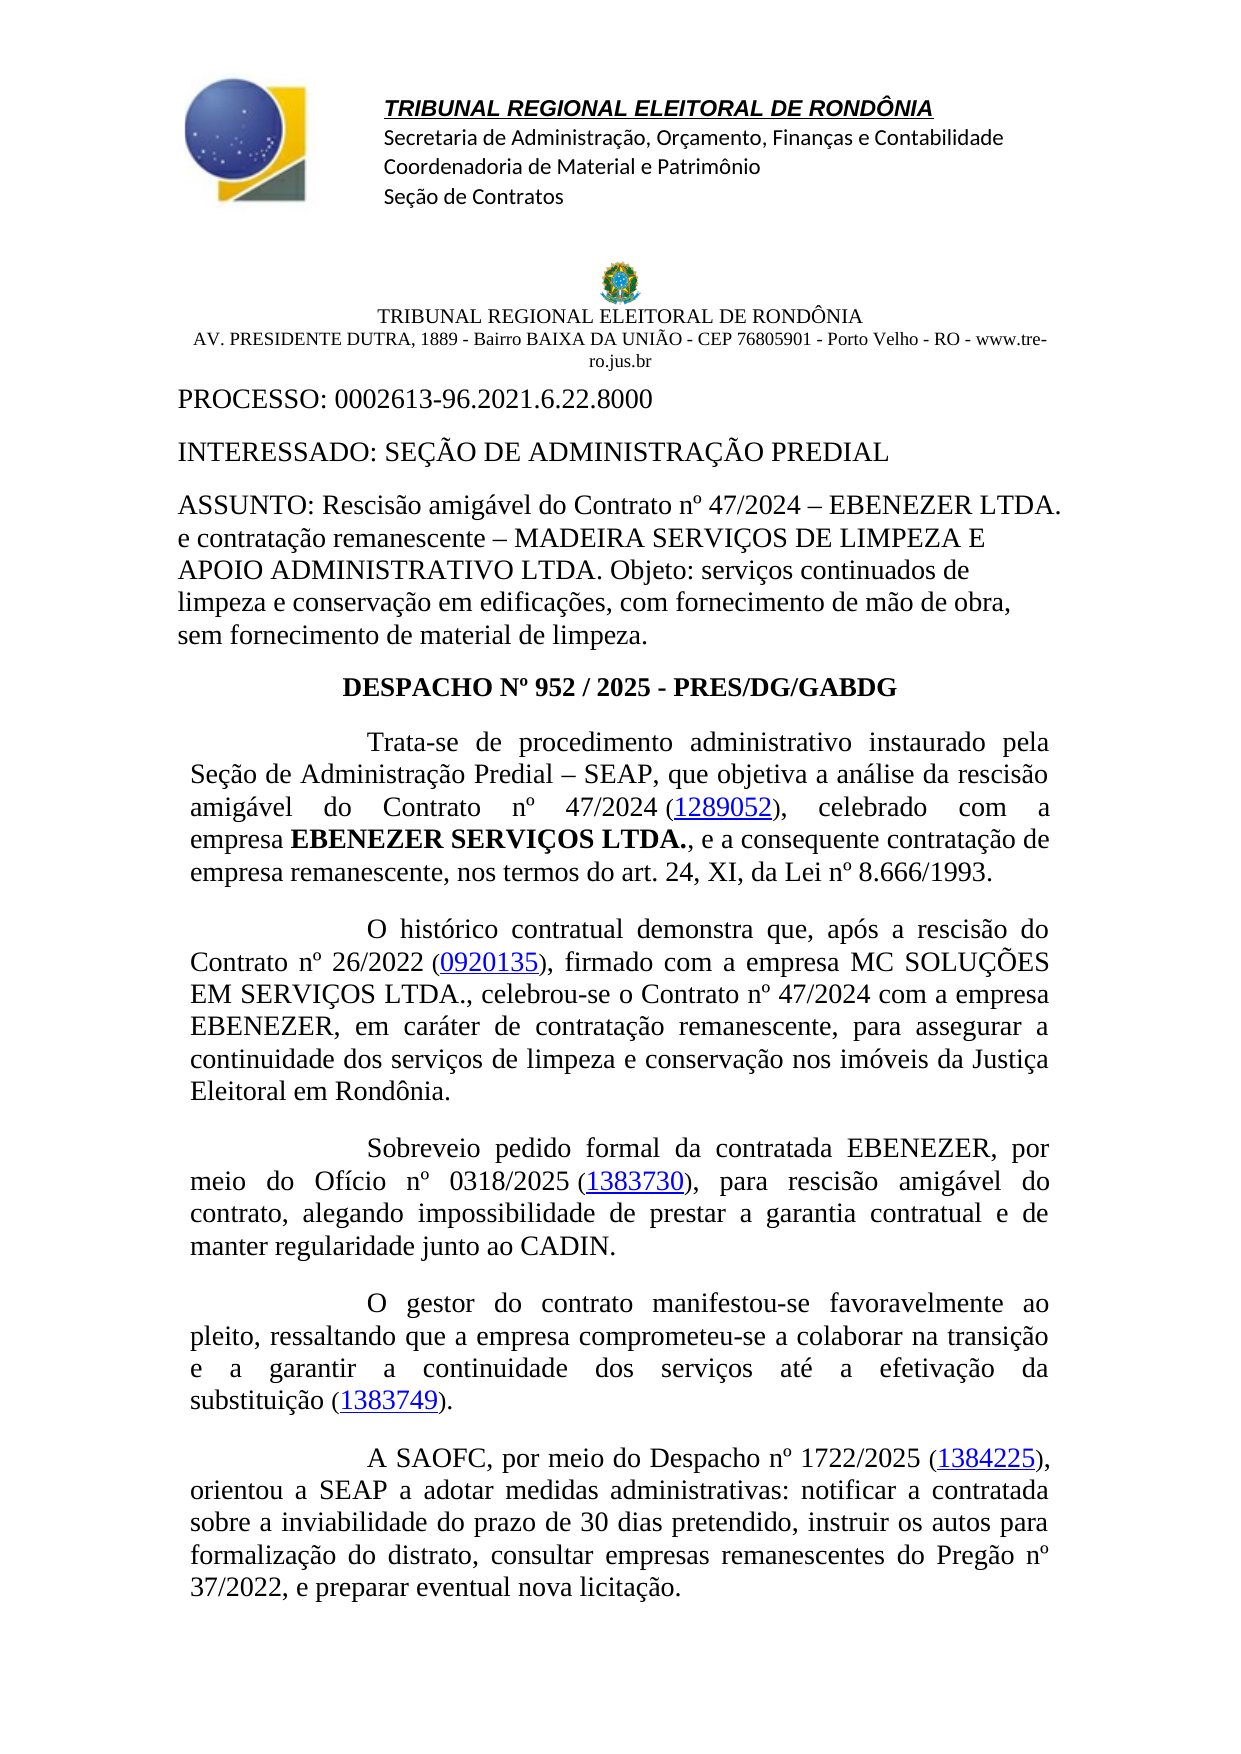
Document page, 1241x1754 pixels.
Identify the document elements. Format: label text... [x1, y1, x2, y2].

text Sobreveio pedido formal da contratada EBENEZER, por meio do Ofício nº 0318/2025 (1383730), para rescisão amigável do contrato, alegando impossibilidade de prestar a garantia contratual e de manter regularidade junto ao CADIN. [190, 1132, 1051, 1261]
text TRIBUNAL REGIONAL ELEITORAL DE RONDÔNIA [177, 304, 1063, 328]
text A SAOFC, por meio do Despacho nº 1722/2025 (1384225), orientou a SEAP a adotar medidas administrativas: notificar a contratada sobre a inviabilidade do prazo de 30 dias pretendido, instruir os autos para formalização do distrato, consultar empresas remanescentes do Pregão nº 37/2022, e preparar eventual nova licitação. [190, 1441, 1051, 1603]
text Despacho Nº 952 / 2025 - PRES/DG/GABDG [177, 671, 1063, 702]
text Trata-se de procedimento administrativo instaurado pela Seção de Administração Predial – SEAP, que objetiva a análise da rescisão amigável do Contrato nº 47/2024 (1289052), celebrado com a empresa EBENEZER SERVIÇOS LTDA., e a consequente contratação de empresa remanescente, nos termos do art. 24, XI, da Lei nº 8.666/1993. [190, 725, 1051, 887]
text O gestor do contrato manifestou-se favoravelmente ao pleito, ressaltando que a empresa comprometeu-se a colaborar na transição e a garantir a continuidade dos serviços até a efetivação da substituição (1383749). [190, 1286, 1051, 1416]
text ASSUNTO: Rescisão amigável do Contrato nº 47/2024 – EBENEZER LTDA. e contratação remanescente – MADEIRA SERVIÇOS DE LIMPEZA E APOIO ADMINISTRATIVO LTDA. Objeto: serviços continuados de limpeza e conservação em edificações, com fornecimento de mão de obra, sem fornecimento de material de limpeza. [177, 488, 1063, 650]
text O histórico contratual demonstra que, após a rescisão do Contrato nº 26/2022 (0920135), firmado com a empresa MC SOLUÇÕES EM SERVIÇOS LTDA., celebrou-se o Contrato nº 47/2024 com a empresa EBENEZER, em caráter de contratação remanescente, para assegurar a continuidade dos serviços de limpeza e conservação nos imóveis da Justiça Eleitoral em Rondônia. [190, 912, 1051, 1107]
text AV. PRESIDENTE DUTRA, 1889 - Bairro BAIXA DA UNIÃO - CEP 76805901 - Porto Velho - RO - www.tre-ro.jus.br [177, 328, 1063, 371]
text INTERESSADO: SEÇÃO DE ADMINISTRAÇÃO PREDIAL [177, 435, 1063, 467]
text PROCESSO: 0002613-96.2021.6.22.8000 [177, 382, 1063, 414]
